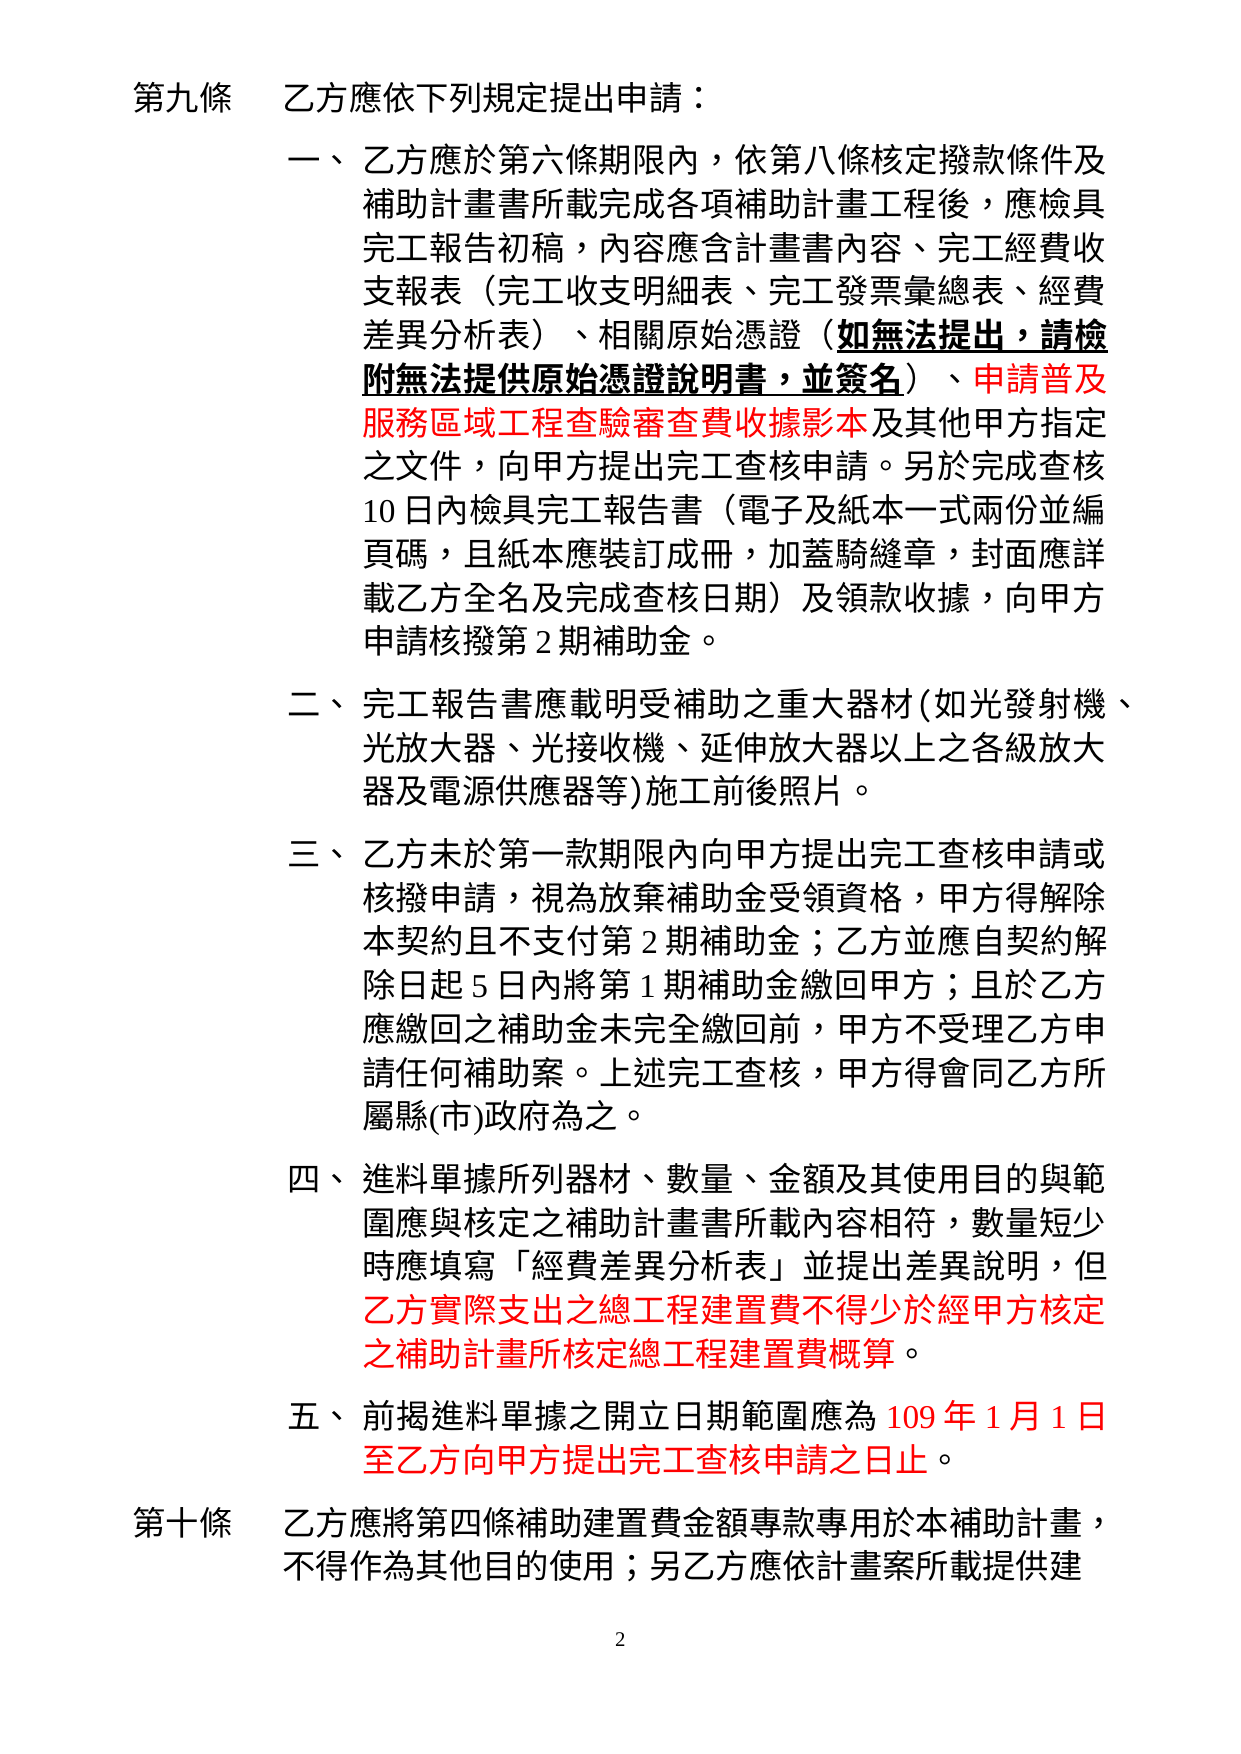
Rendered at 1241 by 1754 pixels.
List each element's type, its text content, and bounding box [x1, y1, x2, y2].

list 完工報告書應載明受補助之重大器材(如光發射機、光放大器、光接收機、延伸放大器以上之各級放大器及電源供應器等)施工前後照片。 [287, 681, 1108, 812]
list 前揭進料單據之開立日期範圍應為109年1月1日至乙方向甲方提出完工查核申請之日止。 [287, 1394, 1108, 1481]
text 第九條 乙方應依下列規定提出申請： [132, 75, 1108, 119]
text 第十條 乙方應將第四條補助建置費金額專款專用於本補助計畫，不得作為其他目的使用；另乙方應依計畫案所載提供建置範圍沿線居民優惠服務方案。 [132, 1500, 1108, 1587]
list 進料單據所列器材、數量、金額及其使用目的與範圍應與核定之補助計畫書所載內容相符，數量短少時應填寫「經費差異分析表」並提出差異說明，但乙方實際支出之總工程建置費不得少於經甲方核定之補助計畫所核定總工程建置費概算。 [287, 1156, 1108, 1375]
list 乙方應於第六條期限內，依第八條核定撥款條件及補助計畫書所載完成各項補助計畫工程後，應檢具完工報告初稿，內容應含計畫書內容、完工經費收支報表（完工收支明細表、完工發票彙總表、經費差異分析表）、相關原始憑證（如無法提出，請檢附無法提供原始憑證說明書，並簽名）、申請普及服務區域工程查驗審查費收據影本及其他甲方指定之文件，向甲方提出完工查核申請。另於完成查核10日內檢具完工報告書（電子及紙本一式兩份並編頁碼，且紙本應裝訂成冊，加蓋騎縫章，封面應詳載乙方全名及完成查核日期）及領款收據，向甲方申請核撥第2期補助金。 [287, 137, 1108, 662]
list 乙方未於第一款期限內向甲方提出完工查核申請或核撥申請，視為放棄補助金受領資格，甲方得解除本契約且不支付第2期補助金；乙方並應自契約解除日起5日內將第1期補助金繳回甲方；且於乙方應繳回之補助金未完全繳回前，甲方不受理乙方申請任何補助案。上述完工查核，甲方得會同乙方所屬縣(市)政府為之。 [287, 831, 1108, 1137]
